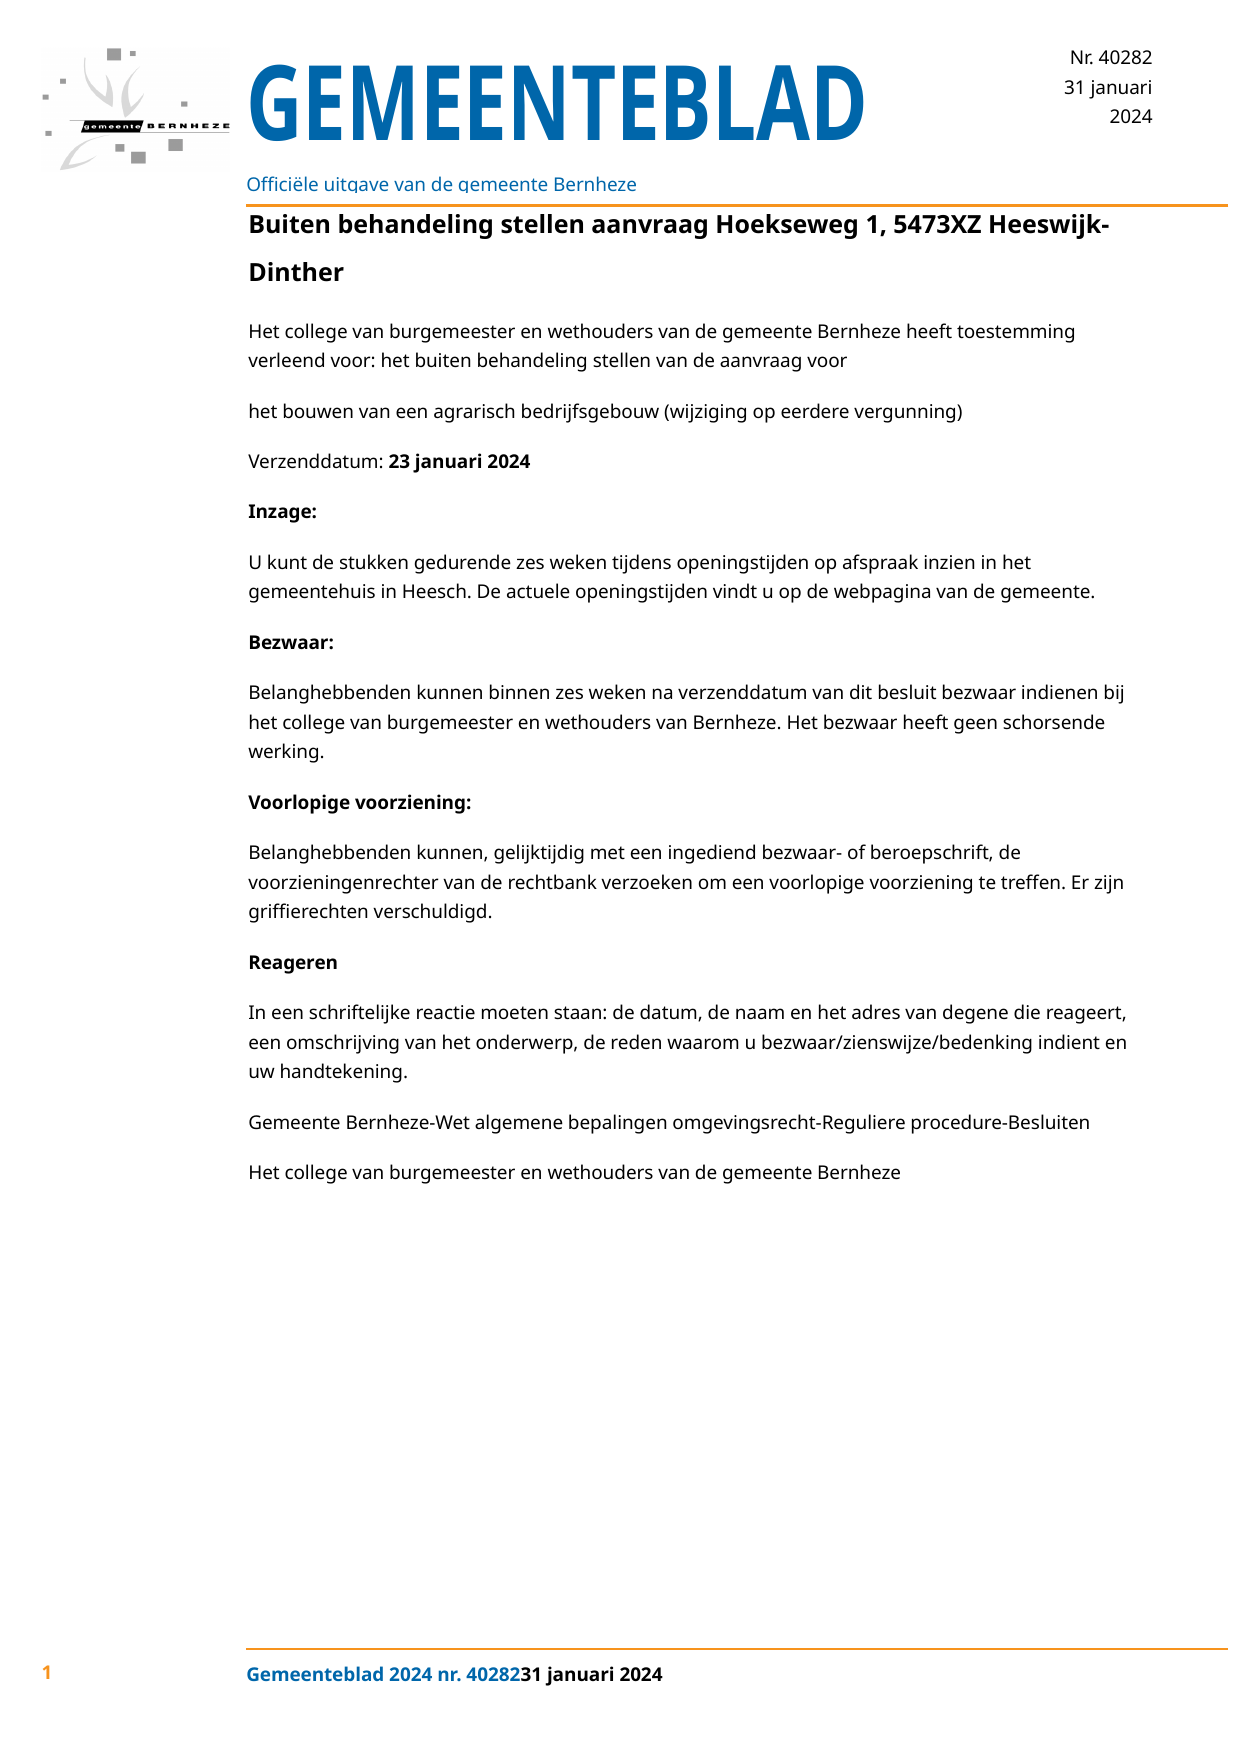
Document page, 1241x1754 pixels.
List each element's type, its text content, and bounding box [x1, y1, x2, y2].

text Belanghebbenden kunnen, gelijktijdig met een ingediend bezwaar- of beroepschrift, de voorzieningenrechter van de rechtbank verzoeken om een voorlopige voorziening te treffen. Er zijn griffierechten verschuldigd. [248, 839, 1152, 924]
text Het college van burgemeester en wethouders van de gemeente Bernheze heeft toestemming verleend voor: het buiten behandeling stellen van de aanvraag voor [248, 318, 1152, 373]
text U kunt de stukken gedurende zes weken tijdens openingstijden op afspraak inzien in het gemeentehuis in Heesch. De actuele openingstijden vindt u op de webpagina van de gemeente. [248, 549, 1152, 604]
text Voorlopige voorziening: [248, 789, 1152, 815]
text Reageren [248, 949, 1152, 975]
text Verzenddatum: 23 januari 2024 [248, 448, 1152, 474]
text Buiten behandeling stellen aanvraag Hoekseweg 1, 5473XZ Heeswijk-Dinther [248, 207, 1152, 288]
text Belanghebbenden kunnen binnen zes weken na verzenddatum van dit besluit bezwaar indienen bij het college van burgemeester en wethouders van Bernheze. Het bezwaar heeft geen schorsende werking. [248, 679, 1152, 764]
text Inzage: [248, 499, 1152, 524]
text Bezwaar: [248, 629, 1152, 655]
text het bouwen van een agrarisch bedrijfsgebouw (wijziging op eerdere vergunning) [248, 398, 1152, 424]
text In een schriftelijke reactie moeten staan: de datum, de naam en het adres van degene die reageert, een omschrijving van het onderwerp, de reden waarom u bezwaar/zienswijze/bedenking indient en uw handtekening. [248, 999, 1152, 1084]
text Het college van burgemeester en wethouders van de gemeente Bernheze [248, 1159, 1152, 1185]
picture [41, 47, 231, 172]
text Gemeente Bernheze-Wet algemene bepalingen omgevingsrecht-Reguliere procedure-Besluiten [248, 1109, 1152, 1135]
